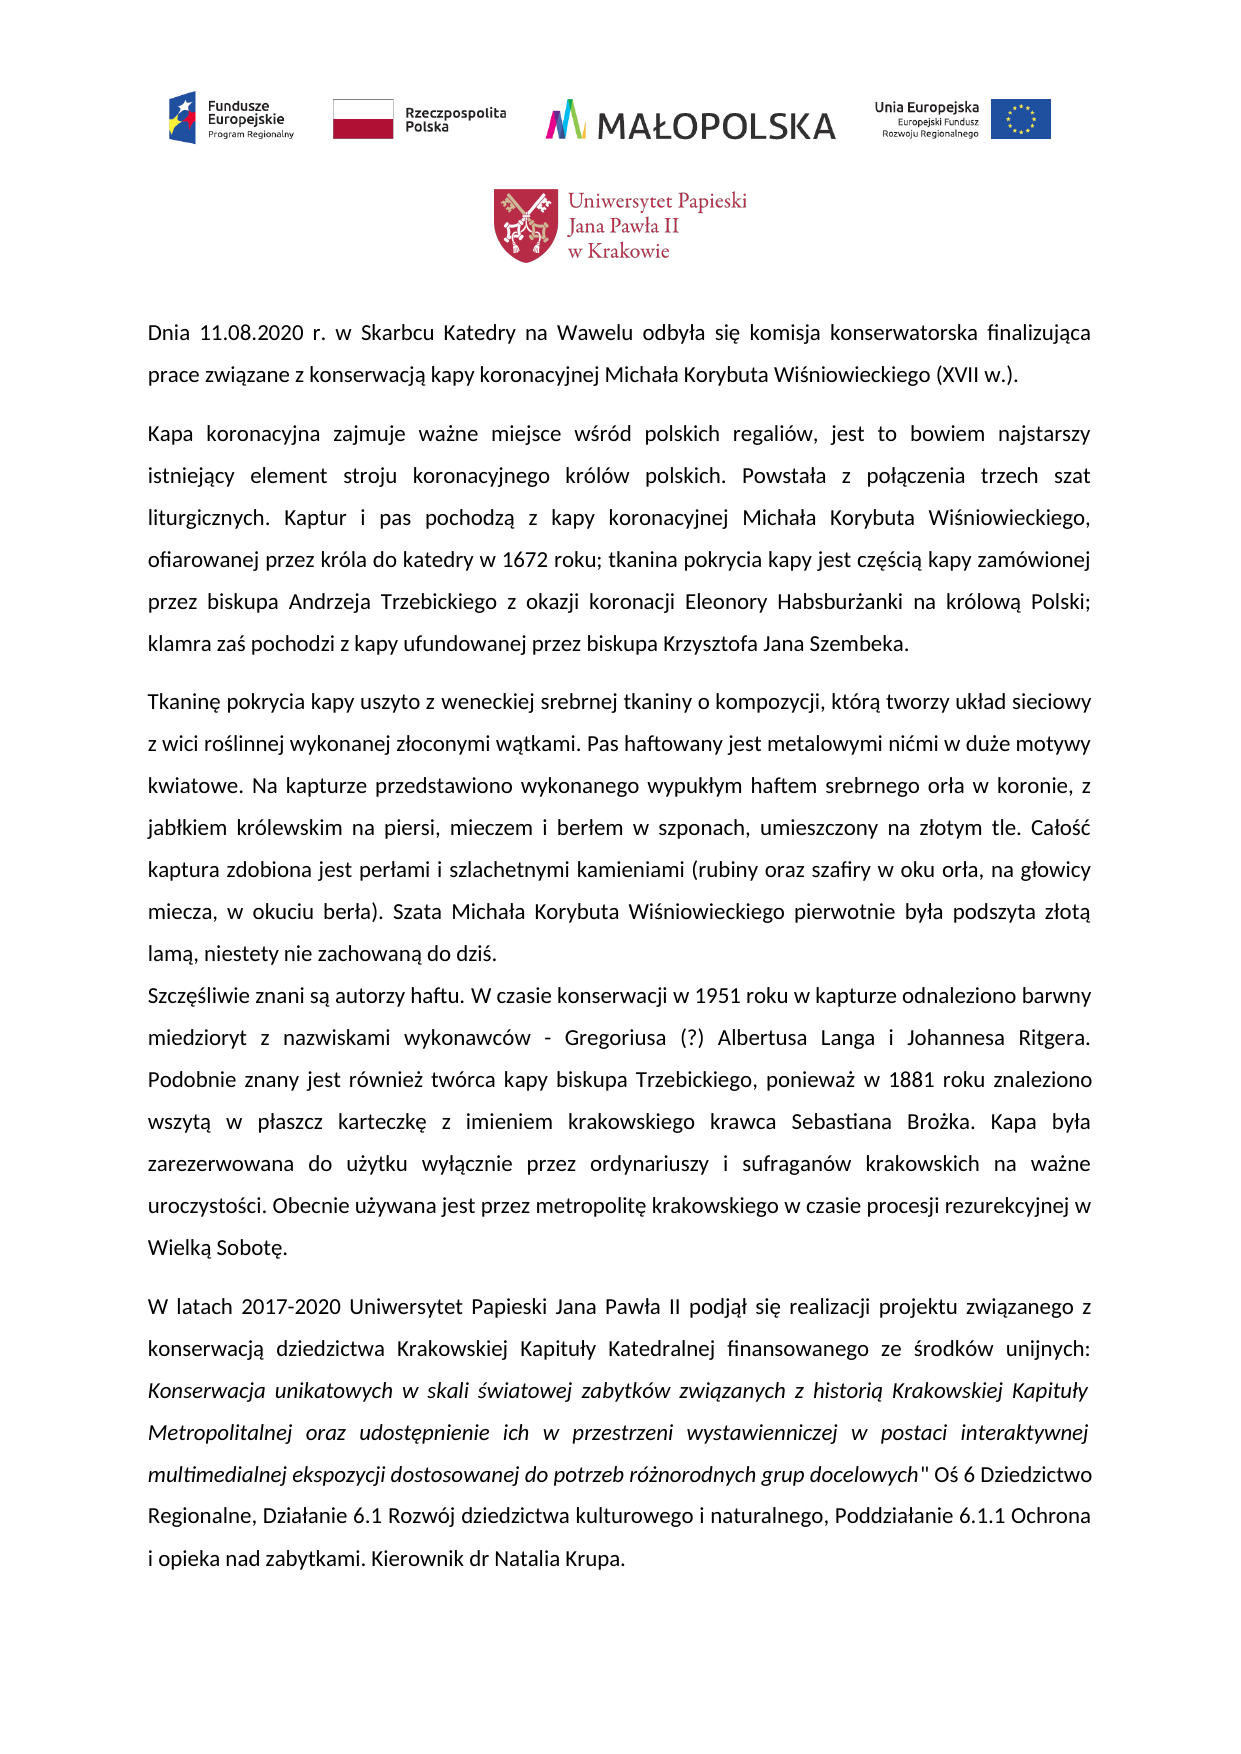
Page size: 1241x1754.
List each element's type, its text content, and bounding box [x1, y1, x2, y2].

text Szczęśliwie znani są autorzy haftu. W czasie konserwacji w 1951 roku w kapturze odnaleziono barwny miedzioryt z nazwiskami wykonawców - Gregoriusa (?) Albertusa Langa i Johannesa Ritgera. Podobnie znany jest również twórca kapy biskupa Trzebickiego, ponieważ w 1881 roku znaleziono wszytą w płaszcz karteczkę z imieniem krakowskiego krawca Sebastiana Brożka. Kapa była zarezerwowana do użytku wyłącznie przez ordynariuszy i sufraganów krakowskich na ważne uroczystości. Obecnie używana jest przez metropolitę krakowskiego w czasie procesji rezurekcyjnej w Wielką Sobotę. [148, 981, 1093, 1261]
text Dnia 11.08.2020 r. w Skarbcu Katedry na Wawelu odbyła się komisja konserwatorska finalizująca prace związane z konserwacją kapy koronacyjnej Michała Korybuta Wiśniowieckiego (XVII w.). [148, 318, 1093, 388]
text Kapa koronacyjna zajmuje ważne miejsce wśród polskich regaliów, jest to bowiem najstarszy istniejący element stroju koronacyjnego królów polskich. Powstała z połączenia trzech szat liturgicznych. Kaptur i pas pochodzą z kapy koronacyjnej Michała Korybuta Wiśniowieckiego, ofiarowanej przez króla do katedry w 1672 roku; tkanina pokrycia kapy jest częścią kapy zamówionej przez biskupa Andrzeja Trzebickiego z okazji koronacji Eleonory Habsburżanki na królową Polski; klamra zaś pochodzi z kapy ufundowanej przez biskupa Krzysztofa Jana Szembeka. [148, 419, 1093, 657]
text W latach 2017-2020 Uniwersytet Papieski Jana Pawła II podjął się realizacji projektu związanego z konserwacją dziedzictwa Krakowskiej Kapituły Katedralnej finansowanego ze środków unijnych: Konserwacja unikatowych w skali światowej zabytków związanych z historią Krakowskiej Kapituły Metropolitalnej oraz udostępnienie ich w przestrzeni wystawienniczej w postaci interaktywnej multimedialnej ekspozycji dostosowanej do potrzeb różnorodnych grup docelowych" Oś 6 Dziedzictwo Regionalne, Działanie 6.1 Rozwój dziedzictwa kulturowego i naturalnego, Poddziałanie 6.1.1 Ochrona i opieka nad zabytkami. Kierownik dr Natalia Krupa. [148, 1292, 1093, 1572]
text Tkaninę pokrycia kapy uszyto z weneckiej srebrnej tkaniny o kompozycji, którą tworzy układ sieciowy z wici roślinnej wykonanej złoconymi wątkami. Pas haftowany jest metalowymi nićmi w duże motywy kwiatowe. Na kapturze przedstawiono wykonanego wypukłym haftem srebrnego orła w koronie, z jabłkiem królewskim na piersi, mieczem i berłem w szponach, umieszczony na złotym tle. Całość kaptura zdobiona jest perłami i szlachetnymi kamieniami (rubiny oraz szafiry w oku orła, na głowicy miecza, w okuciu berła). Szata Michała Korybuta Wiśniowieckiego pierwotnie była podszyta złotą lamą, niestety nie zachowaną do dziś. [147, 687, 1093, 967]
